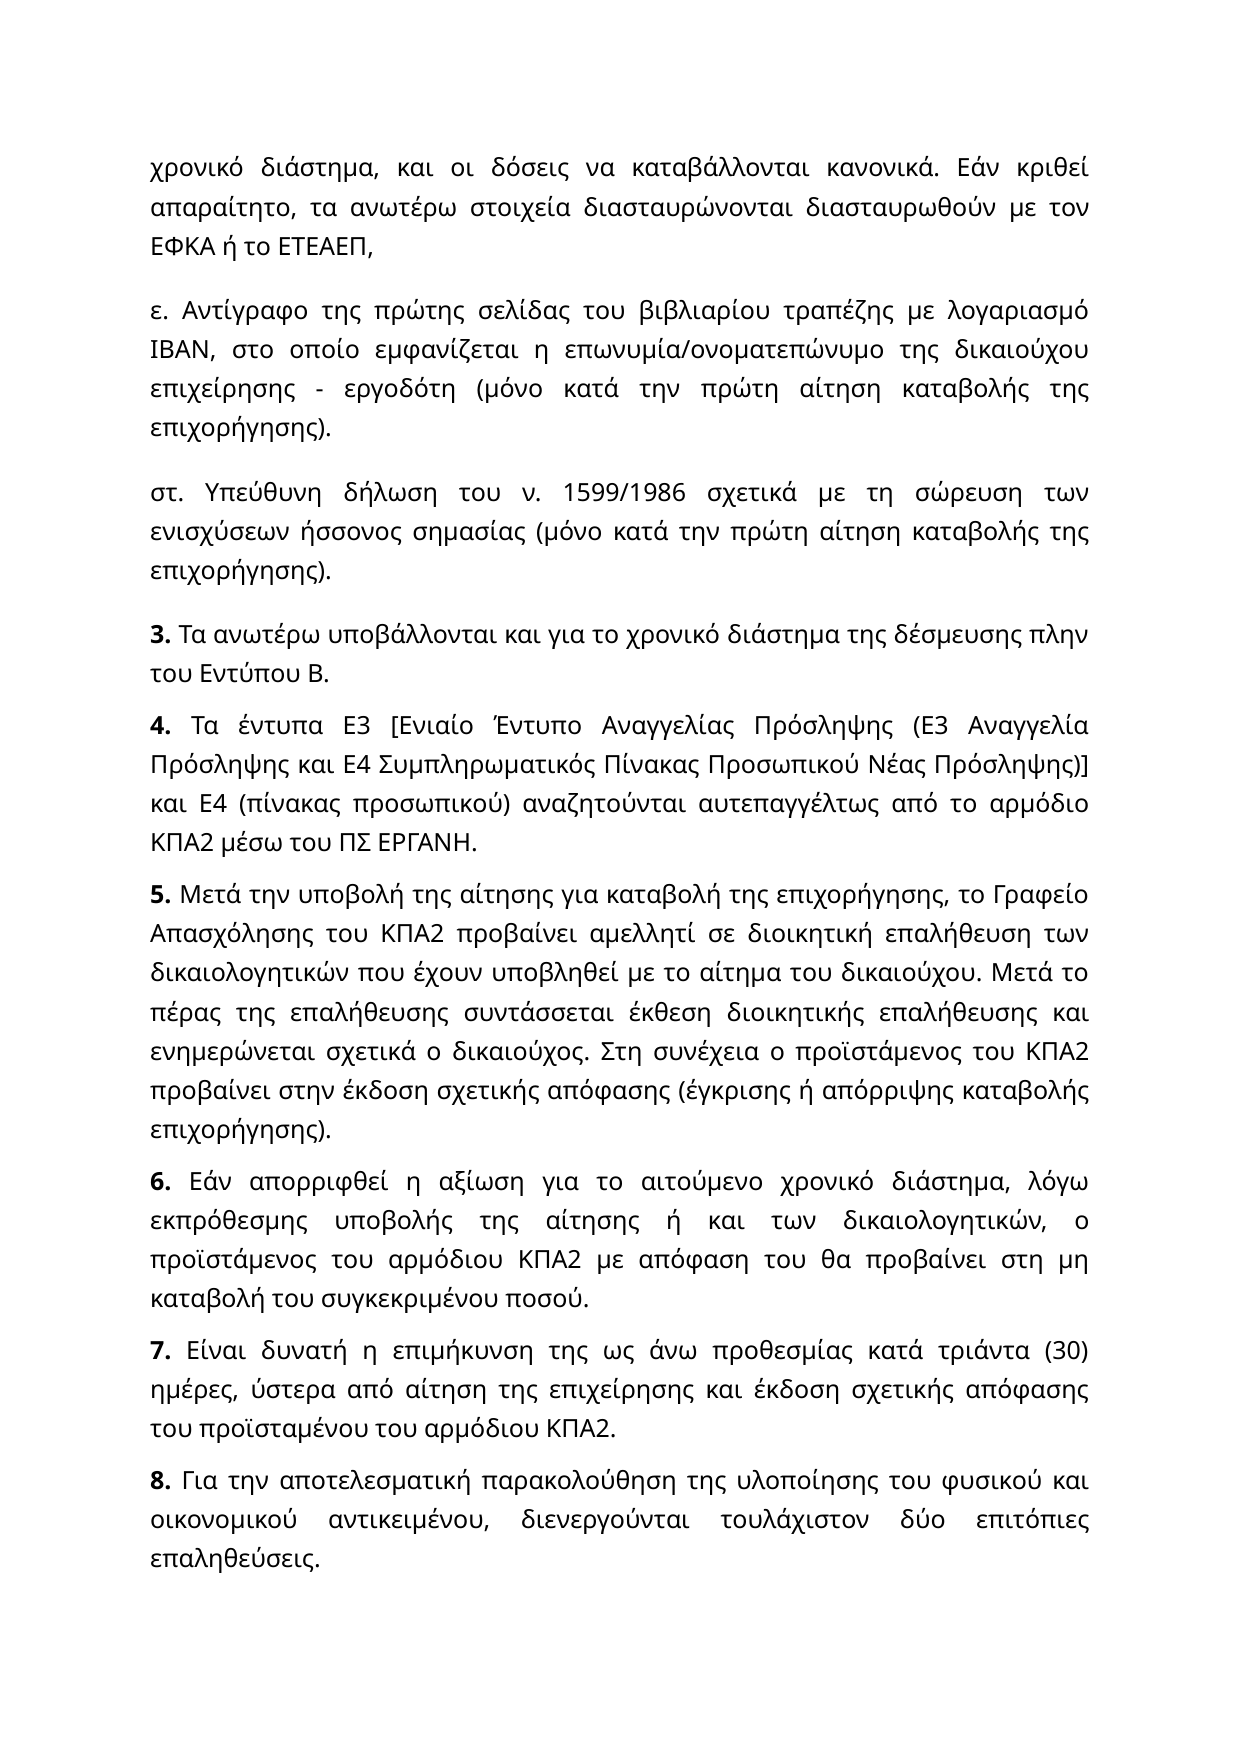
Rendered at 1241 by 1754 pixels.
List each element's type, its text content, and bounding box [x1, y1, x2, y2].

text στ. Υπεύθυνη δήλωση του ν. 1599/1986 σχετικά με τη σώρευση των ενισχύσεων ήσσονος σημασίας (μόνο κατά την πρώτη αίτηση καταβολής της επιχορήγησης). [150, 474, 1090, 587]
text 6. Εάν απορριφθεί η αξίωση για το αιτούμενο χρονικό διάστημα, λόγω εκπρόθεσμης υποβολής της αίτησης ή και των δικαιολογητικών, ο προϊστάμενος του αρμόδιου ΚΠΑ2 με απόφαση του θα προβαίνει στη μη καταβολή του συγκεκριμένου ποσού. [150, 1163, 1090, 1315]
text ε. Αντίγραφο της πρώτης σελίδας του βιβλιαρίου τραπέζης με λογαριασμό IBAN, στο οποίο εμφανίζεται η επωνυμία/ονοματεπώνυμο της δικαιούχου επιχείρησης - εργοδότη (μόνο κατά την πρώτη αίτηση καταβολής της επιχορήγησης). [150, 292, 1090, 444]
text χρονικό διάστημα, και οι δόσεις να καταβάλλονται κανονικά. Εάν κριθεί απαραίτητο, τα ανωτέρω στοιχεία διασταυρώνονται διασταυρωθούν με τον ΕΦΚΑ ή το ΕΤΕΑΕΠ, [150, 150, 1090, 262]
text 4. Τα έντυπα Ε3 [Ενιαίο Έντυπο Αναγγελίας Πρόσληψης (Ε3 Αναγγελία Πρόσληψης και Ε4 Συμπληρωματικός Πίνακας Προσωπικού Νέας Πρόσληψης)] και Ε4 (πίνακας προσωπικού) αναζητούνται αυτεπαγγέλτως από το αρμόδιο ΚΠΑ2 μέσω του ΠΣ ΕΡΓΑΝΗ. [150, 707, 1090, 859]
text 7. Είναι δυνατή η επιμήκυνση της ως άνω προθεσμίας κατά τριάντα (30) ημέρες, ύστερα από αίτηση της επιχείρησης και έκδοση σχετικής απόφασης του προϊσταμένου του αρμόδιου ΚΠΑ2. [150, 1332, 1090, 1445]
text 3. Τα ανωτέρω υποβάλλονται και για το χρονικό διάστημα της δέσμευσης πλην του Εντύπου Β. [150, 617, 1090, 690]
text 5. Μετά την υποβολή της αίτησης για καταβολή της επιχορήγησης, το Γραφείο Απασχόλησης του ΚΠΑ2 προβαίνει αμελλητί σε διοικητική επαλήθευση των δικαιολογητικών που έχουν υποβληθεί με το αίτημα του δικαιούχου. Μετά το πέρας της επαλήθευσης συντάσσεται έκθεση διοικητικής επαλήθευσης και ενημερώνεται σχετικά ο δικαιούχος. Στη συνέχεια ο προϊστάμενος του ΚΠΑ2 προβαίνει στην έκδοση σχετικής απόφασης (έγκρισης ή απόρριψης καταβολής επιχορήγησης). [150, 877, 1090, 1146]
text 8. Για την αποτελεσματική παρακολούθηση της υλοποίησης του φυσικού και οικονομικού αντικειμένου, διενεργούνται τουλάχιστον δύο επιτόπιες επαληθεύσεις. [150, 1462, 1090, 1575]
